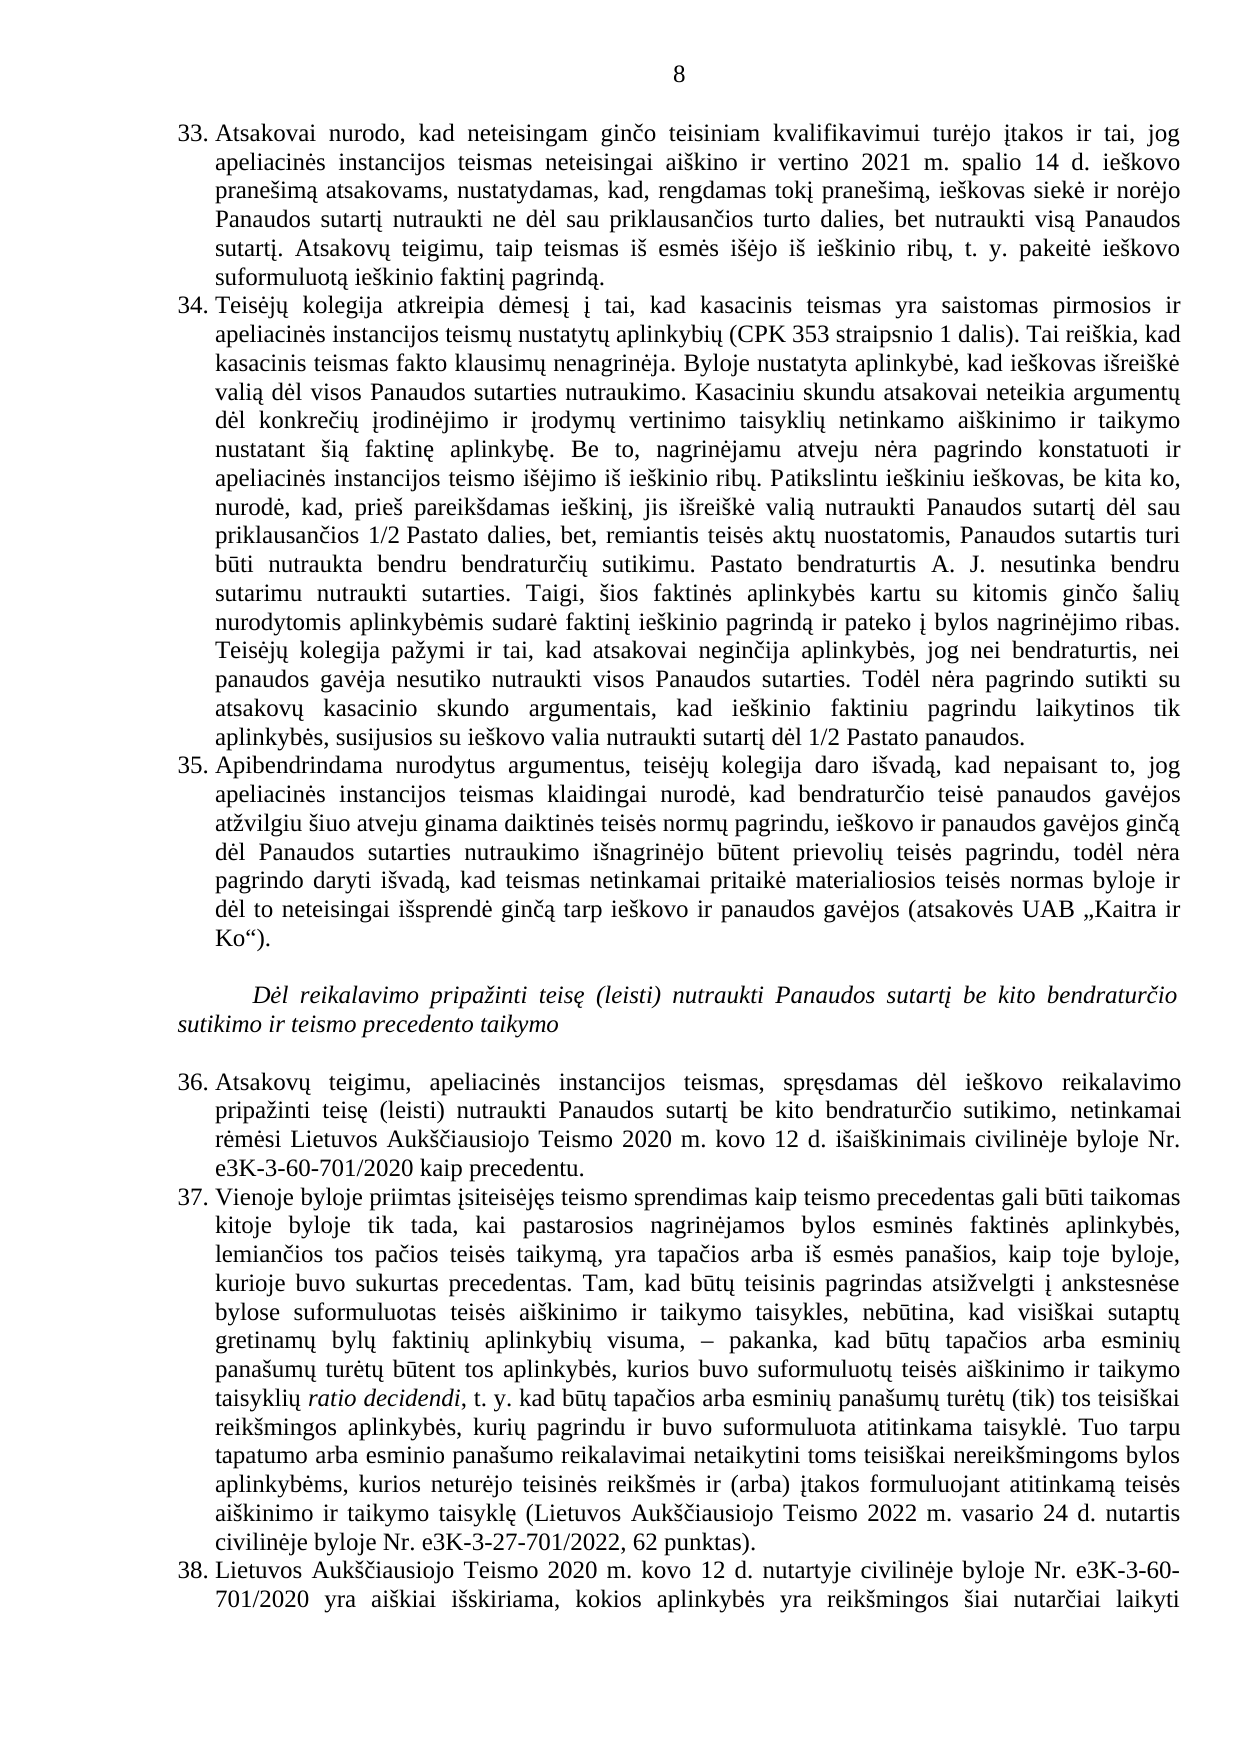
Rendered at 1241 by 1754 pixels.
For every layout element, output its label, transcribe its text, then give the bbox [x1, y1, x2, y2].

text 33. Atsakovai nurodo, kad neteisingam ginčo teisiniam kvalifikavimui turėjo įtakos ir tai, jog apeliacinės instancijos teismas neteisingai aiškino ir vertino 2021 m. spalio 14 d. ieškovo pranešimą atsakovams, nustatydamas, kad, rengdamas tokį pranešimą, ieškovas siekė ir norėjo Panaudos sutartį nutraukti ne dėl sau priklausančios turto dalies, bet nutraukti visą Panaudos sutartį. Atsakovų teigimu, taip teismas iš esmės išėjo iš ieškinio ribų, t. y. pakeitė ieškovo suformuluotą ieškinio faktinį pagrindą. [177, 118, 1181, 291]
text 38. Lietuvos Aukščiausiojo Teismo 2020 m. kovo 12 d. nutartyje civilinėje byloje Nr. e3K-3-60-701/2020 yra aiškiai išskiriama, kokios aplinkybės yra reikšmingos šiai nutarčiai laikyti [177, 1556, 1181, 1613]
text 36. Atsakovų teigimu, apeliacinės instancijos teismas, spręsdamas dėl ieškovo reikalavimo pripažinti teisę (leisti) nutraukti Panaudos sutartį be kito bendraturčio sutikimo, netinkamai rėmėsi Lietuvos Aukščiausiojo Teismo 2020 m. kovo 12 d. išaiškinimais civilinėje byloje Nr. e3K-3-60-701/2020 kaip precedentu. [177, 1067, 1181, 1182]
text 35. Apibendrindama nurodytus argumentus, teisėjų kolegija daro išvadą, kad nepaisant to, jog apeliacinės instancijos teismas klaidingai nurodė, kad bendraturčio teisė panaudos gavėjos atžvilgiu šiuo atveju ginama daiktinės teisės normų pagrindu, ieškovo ir panaudos gavėjos ginčą dėl Panaudos sutarties nutraukimo išnagrinėjo būtent prievolių teisės pagrindu, todėl nėra pagrindo daryti išvadą, kad teismas netinkamai pritaikė materialiosios teisės normas byloje ir dėl to neteisingai išsprendė ginčą tarp ieškovo ir panaudos gavėjos (atsakovės UAB „Kaitra ir Ko“). [177, 751, 1181, 952]
text 34. Teisėjų kolegija atkreipia dėmesį į tai, kad kasacinis teismas yra saistomas pirmosios ir apeliacinės instancijos teismų nustatytų aplinkybių (CPK 353 straipsnio 1 dalis). Tai reiškia, kad kasacinis teismas fakto klausimų nenagrinėja. Byloje nustatyta aplinkybė, kad ieškovas išreiškė valią dėl visos Panaudos sutarties nutraukimo. Kasaciniu skundu atsakovai neteikia argumentų dėl konkrečių įrodinėjimo ir įrodymų vertinimo taisyklių netinkamo aiškinimo ir taikymo nustatant šią faktinę aplinkybę. Be to, nagrinėjamu atveju nėra pagrindo konstatuoti ir apeliacinės instancijos teismo išėjimo iš ieškinio ribų. Patikslintu ieškiniu ieškovas, be kita ko, nurodė, kad, prieš pareikšdamas ieškinį, jis išreiškė valią nutraukti Panaudos sutartį dėl sau priklausančios 1/2 Pastato dalies, bet, remiantis teisės aktų nuostatomis, Panaudos sutartis turi būti nutraukta bendru bendraturčių sutikimu. Pastato bendraturtis A. J. nesutinka bendru sutarimu nutraukti sutarties. Taigi, šios faktinės aplinkybės kartu su kitomis ginčo šalių nurodytomis aplinkybėmis sudarė faktinį ieškinio pagrindą ir pateko į bylos nagrinėjimo ribas. Teisėjų kolegija pažymi ir tai, kad atsakovai neginčija aplinkybės, jog nei bendraturtis, nei panaudos gavėja nesutiko nutraukti visos Panaudos sutarties. Todėl nėra pagrindo sutikti su atsakovų kasacinio skundo argumentais, kad ieškinio faktiniu pagrindu laikytinos tik aplinkybės, susijusios su ieškovo valia nutraukti sutartį dėl 1/2 Pastato panaudos. [177, 291, 1181, 751]
text 37. Vienoje byloje priimtas įsiteisėjęs teismo sprendimas kaip teismo precedentas gali būti taikomas kitoje byloje tik tada, kai pastarosios nagrinėjamos bylos esminės faktinės aplinkybės, lemiančios tos pačios teisės taikymą, yra tapačios arba iš esmės panašios, kaip toje byloje, kurioje buvo sukurtas precedentas. Tam, kad būtų teisinis pagrindas atsižvelgti į ankstesnėse bylose suformuluotas teisės aiškinimo ir taikymo taisykles, nebūtina, kad visiškai sutaptų gretinamų bylų faktinių aplinkybių visuma, – pakanka, kad būtų tapačios arba esminių panašumų turėtų būtent tos aplinkybės, kurios buvo suformuluotų teisės aiškinimo ir taikymo taisyklių ratio decidendi, t. y. kad būtų tapačios arba esminių panašumų turėtų (tik) tos teisiškai reikšmingos aplinkybės, kurių pagrindu ir buvo suformuluota atitinkama taisyklė. Tuo tarpu tapatumo arba esminio panašumo reikalavimai netaikytini toms teisiškai nereikšmingoms bylos aplinkybėms, kurios neturėjo teisinės reikšmės ir (arba) įtakos formuluojant atitinkamą teisės aiškinimo ir taikymo taisyklę (Lietuvos Aukščiausiojo Teismo 2022 m. vasario 24 d. nutartis civilinėje byloje Nr. e3K-3-27-701/2022, 62 punktas). [177, 1182, 1181, 1556]
text Dėl reikalavimo pripažinti teisę (leisti) nutraukti Panaudos sutartį be kito bendraturčio sutikimo ir teismo precedento taikymo [177, 981, 1181, 1038]
